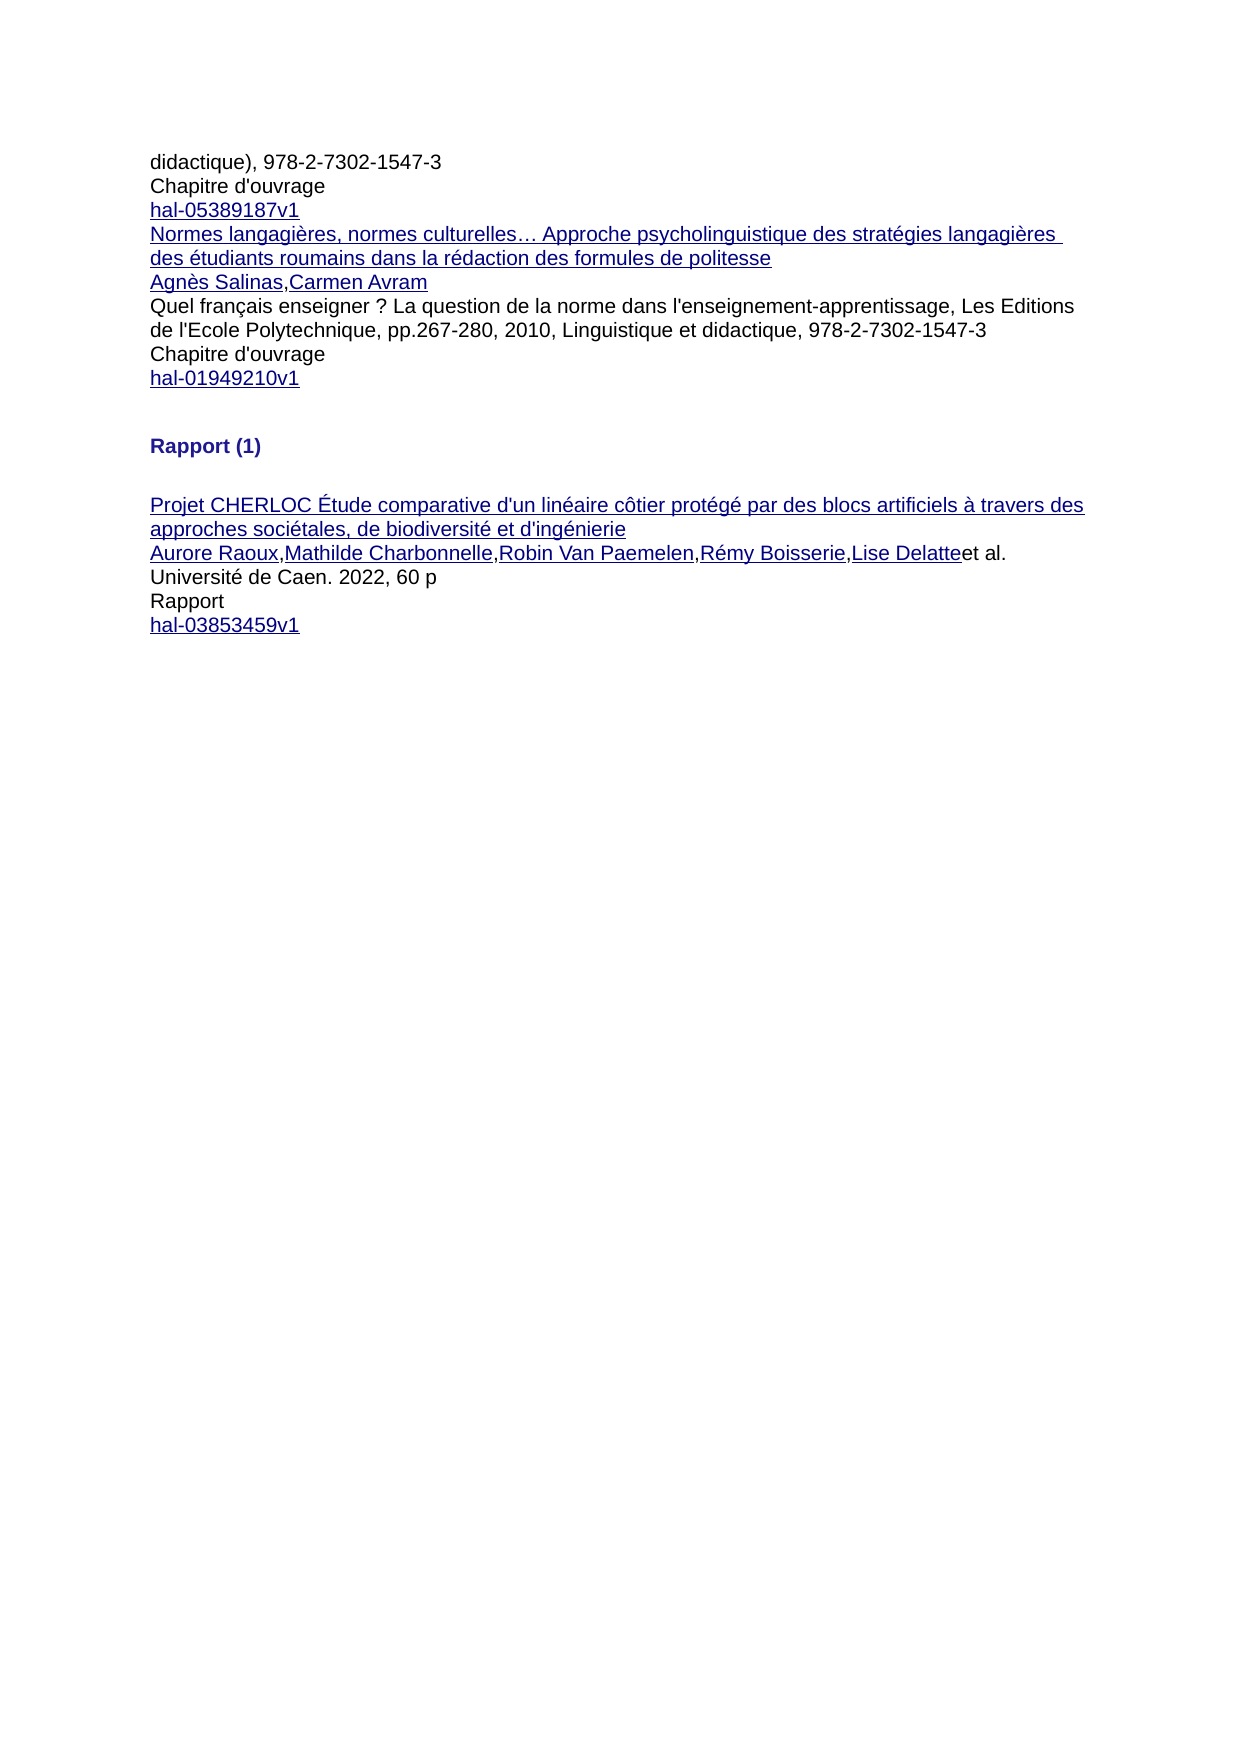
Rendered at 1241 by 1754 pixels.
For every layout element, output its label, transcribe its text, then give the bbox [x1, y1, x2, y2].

subtitle Rapport (1) [150, 434, 1090, 458]
table_cell Normes langagières, normes culturelles… Approche psycholinguistique des stratégies langagières des étudiants roumains dans la rédaction des formules de politesse Carmen Avram,Agnès Salinas Olivier Bertrand; Isabelle Schaffner. Quel français enseigner ? La question de la norme dans l’enseignement/apprentissage, Éd. de l'École polytechnique, pp.267-282, 2010, (Linguistique et didactique), 978-2-7302-1547-3 Chapitre d'ouvrage hal-05389187v1 [150, 150, 1090, 222]
table_cell Normes langagières, normes culturelles… Approche psycholinguistique des stratégies langagières des étudiants roumains dans la rédaction des formules de politesse Agnès Salinas,Carmen Avram Quel français enseigner ? La question de la norme dans l'enseignement-apprentissage, Les Editions de l'Ecole Polytechnique, pp.267-280, 2010, Linguistique et didactique, 978-2-7302-1547-3 Chapitre d'ouvrage hal-01949210v1 [150, 222, 1090, 389]
table_header Projet CHERLOC Étude comparative d'un linéaire côtier protégé par des blocs artificiels à travers des approches sociétales, de biodiversité et d'ingénierie Aurore Raoux,Mathilde Charbonnelle,Robin Van Paemelen,Rémy Boisserie,Lise Delatteet al. Université de Caen. 2022, 60 p Rapport hal-03853459v1 [150, 493, 1090, 636]
